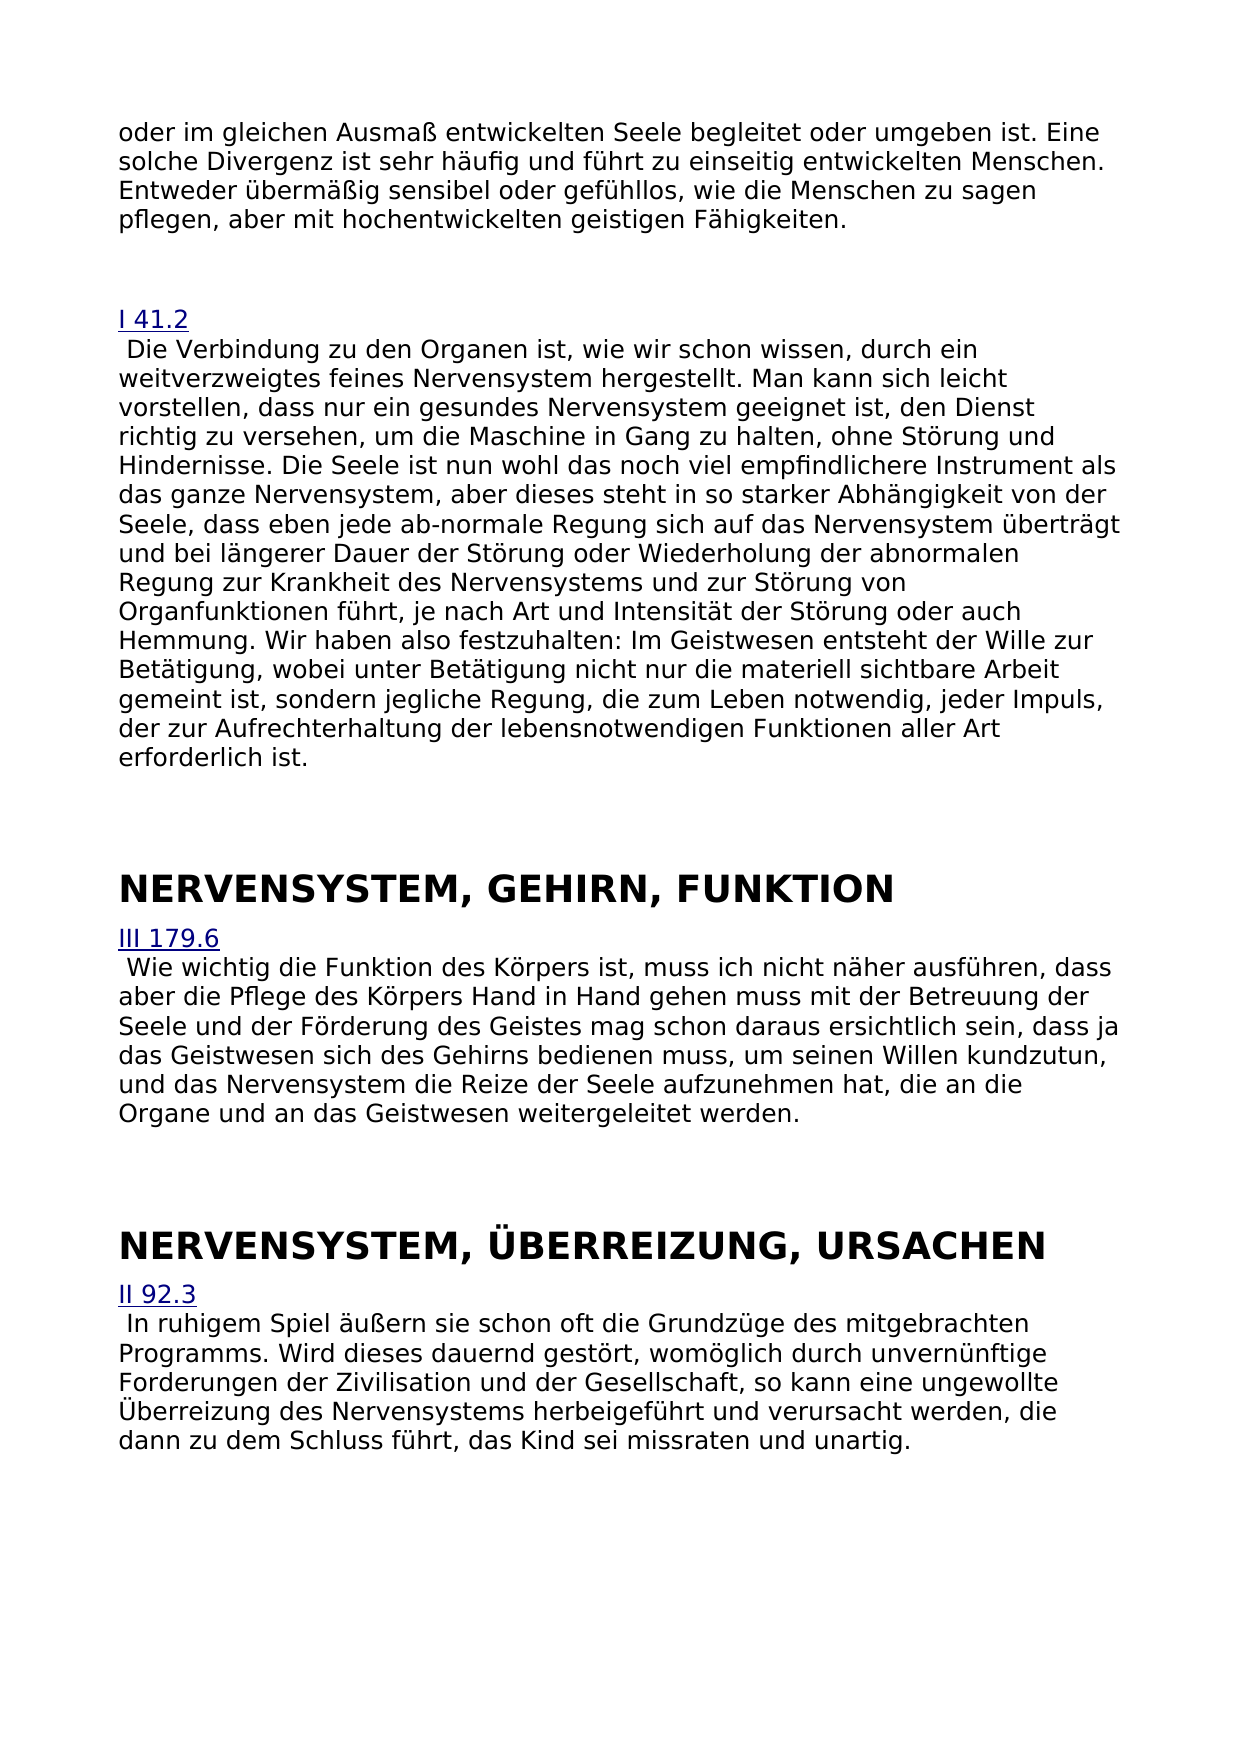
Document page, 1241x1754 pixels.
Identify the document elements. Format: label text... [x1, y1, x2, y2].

text III 179.6 Wie wichtig die Funktion des Körpers ist, muss ich nicht näher ausführen, dass aber die Pflege des Körpers Hand in Hand gehen muss mit der Betreuung der Seele und der Förderung des Geistes mag schon daraus ersichtlich sein, dass ja das Geistwesen sich des Gehirns bedienen muss, um seinen Willen kundzutun, und das Nervensystem die Reize der Seele aufzunehmen hat, die an die Organe und an das Geistwesen weitergeleitet werden. [118, 924, 1122, 1187]
text II 92.3 In ruhigem Spiel äußern sie schon oft die Grundzüge des mitgebrachten Programms. Wird dieses dauernd gestört, womöglich durch unvernünftige Forderungen der Zivilisation und der Gesellschaft, so kann eine ungewollte Überreizung des Nervensystems herbeigeführt und verursacht werden, die dann zu dem Schluss führt, das Kind sei missraten und unartig. [118, 1280, 1122, 1514]
text I 41.2 Die Verbindung zu den Organen ist, wie wir schon wissen, durch ein weitverzweigtes feines Nervensystem hergestellt. Man kann sich leicht vorstellen, dass nur ein gesundes Nervensystem geeignet ist, den Dienst richtig zu versehen, um die Maschine in Gang zu halten, ohne Störung und Hindernisse. Die Seele ist nun wohl das noch viel empfindlichere Instrument als das ganze Nervensystem, aber dieses steht in so starker Abhängigkeit von der Seele, dass eben jede ab-normale Regung sich auf das Nervensystem überträgt und bei längerer Dauer der Störung oder Wiederholung der abnormalen Regung zur Krankheit des Nervensystems und zur Störung von Organfunktionen führt, je nach Art und Intensität der Störung oder auch Hemmung. Wir haben also festzuhalten: Im Geistwesen entsteht der Wille zur Betätigung, wobei unter Betätigung nicht nur die materiell sichtbare Arbeit gemeint ist, sondern jegliche Regung, die zum Leben notwendig, jeder Impuls, der zur Aufrechterhaltung der lebensnotwendigen Funktionen aller Art erforderlich ist. [118, 306, 1122, 831]
text oder im gleichen Ausmaß entwickelten Seele begleitet oder umgeben ist. Eine solche Divergenz ist sehr häufig und führt zu einseitig entwickelten Menschen. Entweder übermäßig sensibel oder gefühllos, wie die Menschen zu sagen pflegen, aber mit hochentwickelten geistigen Fähigkeiten. [118, 118, 1122, 293]
subtitle NERVENSYSTEM, ÜBERREIZUNG, URSACHEN [118, 1224, 1122, 1268]
subtitle NERVENSYSTEM, GEHIRN, FUNKTION [118, 868, 1122, 912]
